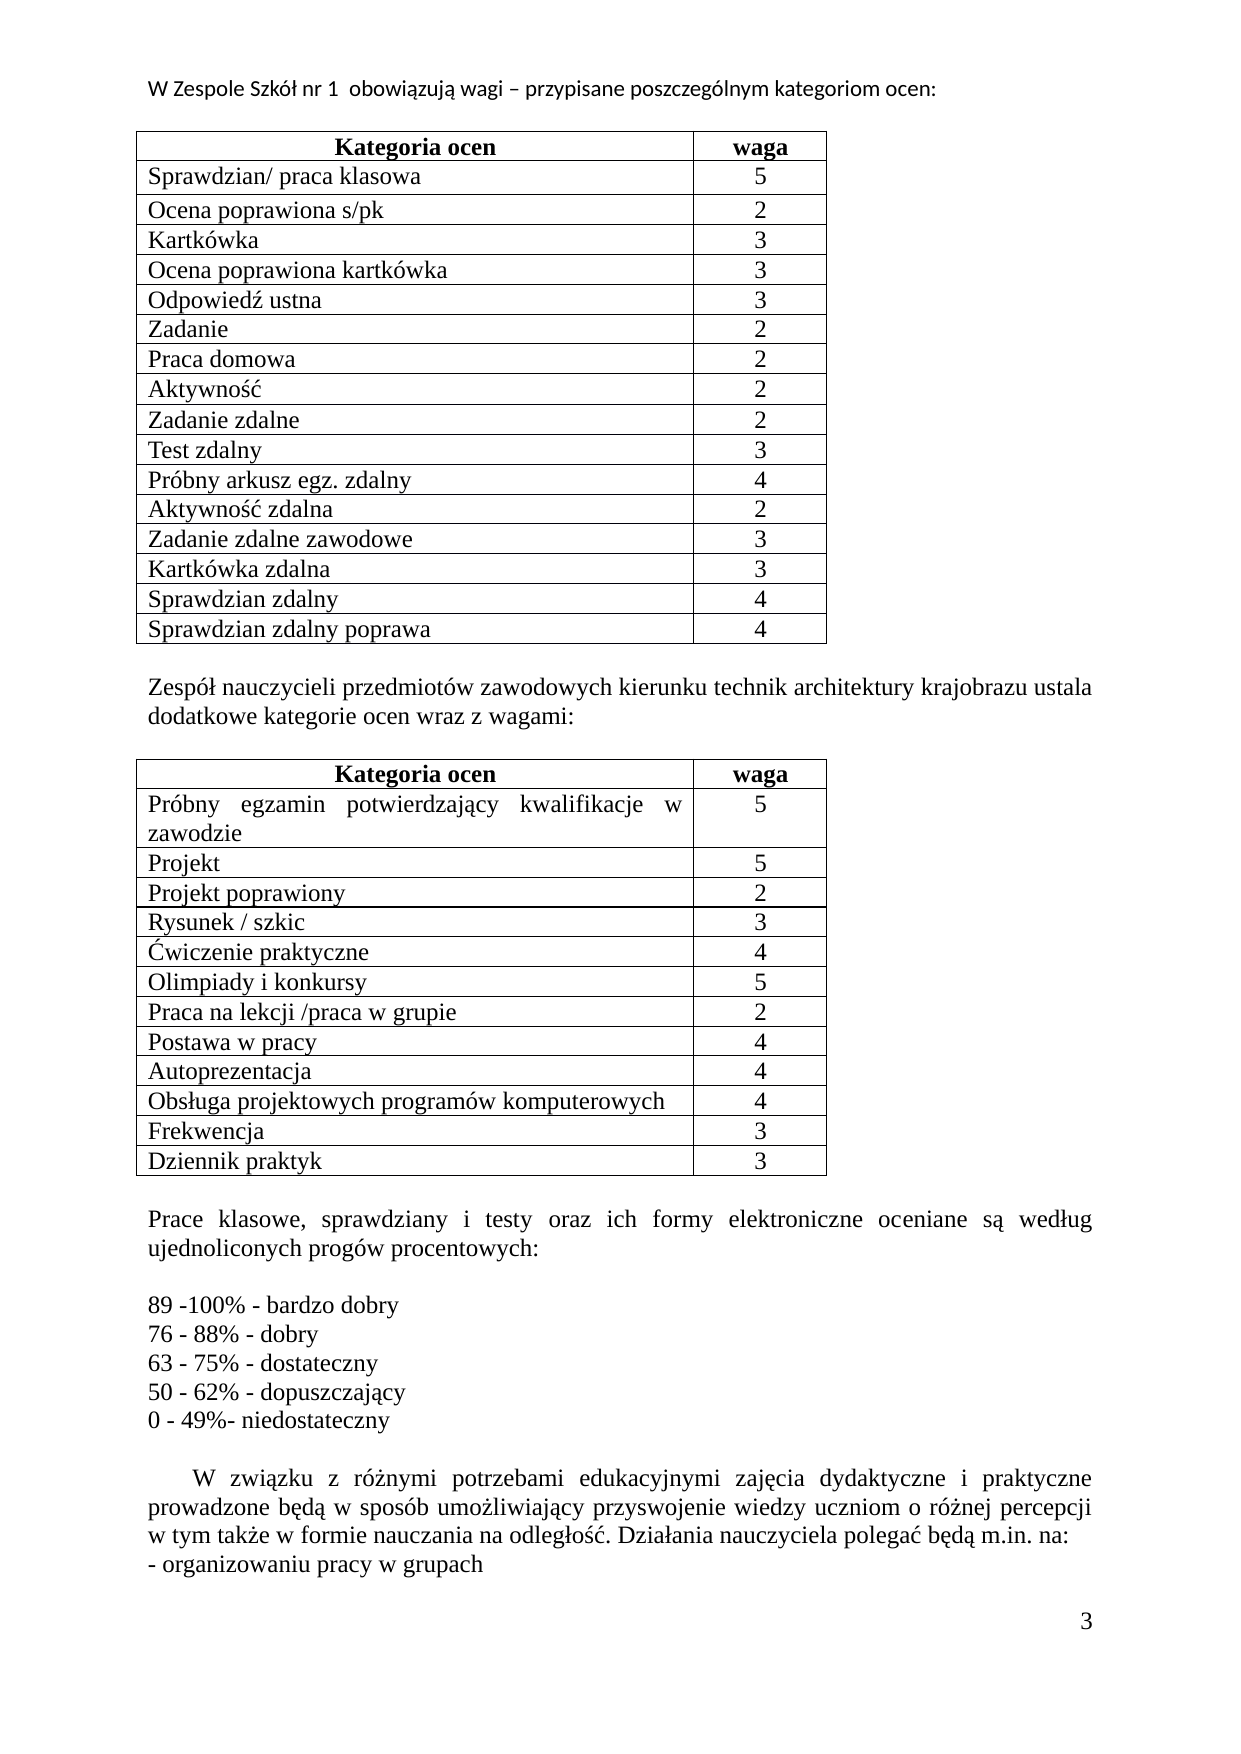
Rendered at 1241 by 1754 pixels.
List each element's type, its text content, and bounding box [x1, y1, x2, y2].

table_cell Aktywność zdalna [137, 495, 693, 523]
table_cell 5 [694, 848, 826, 877]
table_cell 3 [694, 554, 826, 583]
table_cell 4 [694, 937, 826, 966]
table_cell 4 [694, 1086, 826, 1115]
table_cell Sprawdzian zdalny poprawa [137, 614, 693, 642]
table_cell 2 [694, 997, 826, 1026]
table_cell 5 [694, 161, 826, 194]
table_cell Próbny arkusz egz. zdalny [137, 465, 693, 493]
text Prace klasowe, sprawdziany i testy oraz ich formy elektroniczne oceniane są według ujednoliconych progów procentowych: [148, 1204, 1093, 1262]
table_cell Rysunek / szkic [137, 908, 693, 936]
table_cell 2 [694, 315, 826, 343]
table_cell Projekt [137, 848, 693, 877]
table_cell 3 [694, 1116, 826, 1145]
table_cell Dziennik praktyk [137, 1146, 693, 1174]
text 63 - 75% - dostateczny [148, 1348, 1093, 1377]
table_cell Kartkówka [137, 225, 693, 254]
table_cell 5 [694, 789, 826, 847]
text 50 - 62% - dopuszczający [148, 1377, 1093, 1406]
list - organizowaniu pracy w grupach [148, 1549, 1093, 1578]
table_cell 2 [694, 405, 826, 434]
table_header waga [694, 132, 826, 160]
table_cell Ćwiczenie praktyczne [137, 937, 693, 966]
table_header Kategoria ocen [137, 760, 693, 788]
table_cell 5 [694, 967, 826, 996]
table_cell 4 [694, 614, 826, 642]
table_cell Obsługa projektowych programów komputerowych [137, 1086, 693, 1115]
table_cell Sprawdzian zdalny [137, 584, 693, 613]
table_cell 3 [694, 255, 826, 284]
table_cell Projekt poprawiony [137, 878, 693, 906]
table_cell Zadanie [137, 315, 693, 343]
text W Zespole Szkół nr 1 obowiązują wagi – przypisane poszczególnym kategoriom ocen: [148, 74, 1093, 102]
table_cell 3 [694, 435, 826, 464]
table_cell 2 [694, 195, 826, 224]
table_cell 2 [694, 878, 826, 906]
table_cell Ocena poprawiona s/pk [137, 195, 693, 224]
table_cell 4 [694, 1027, 826, 1055]
table_cell 4 [694, 465, 826, 493]
table_cell Próbny egzamin potwierdzający kwalifikacje w zawodzie [137, 789, 693, 847]
text 89 -100% - bardzo dobry [148, 1291, 1093, 1319]
table_cell Postawa w pracy [137, 1027, 693, 1055]
table_cell 3 [694, 908, 826, 936]
table_cell Olimpiady i konkursy [137, 967, 693, 996]
table_cell Aktywność [137, 374, 693, 404]
table_cell Autoprezentacja [137, 1056, 693, 1085]
table_cell 2 [694, 344, 826, 373]
table_header Kategoria ocen [137, 132, 693, 160]
list W związku z różnymi potrzebami edukacyjnymi zajęcia dydaktyczne i praktyczne prowadzone będą w sposób umożliwiający przyswojenie wiedzy uczniom o różnej percepcji w tym także w formie nauczania na odległość. Działania nauczyciela polegać będą m.in. na: [148, 1463, 1093, 1549]
table_cell Frekwencja [137, 1116, 693, 1145]
table_cell 3 [694, 524, 826, 553]
table_cell Test zdalny [137, 435, 693, 464]
table_cell Ocena poprawiona kartkówka [137, 255, 693, 284]
table_cell 2 [694, 374, 826, 404]
table_cell 4 [694, 584, 826, 613]
table_cell 3 [694, 225, 826, 254]
table_header waga [694, 760, 826, 788]
table_cell 3 [694, 285, 826, 313]
text 76 - 88% - dobry [148, 1319, 1093, 1348]
table_cell Sprawdzian/ praca klasowa [137, 161, 693, 194]
table_cell 2 [694, 495, 826, 523]
table_cell Praca na lekcji /praca w grupie [137, 997, 693, 1026]
table_cell Zadanie zdalne zawodowe [137, 524, 693, 553]
table_cell 3 [694, 1146, 826, 1174]
table_cell Praca domowa [137, 344, 693, 373]
table_cell Kartkówka zdalna [137, 554, 693, 583]
table_cell Odpowiedź ustna [137, 285, 693, 313]
table_cell 4 [694, 1056, 826, 1085]
text Zespół nauczycieli przedmiotów zawodowych kierunku technik architektury krajobrazu ustala dodatkowe kategorie ocen wraz z wagami: [148, 672, 1093, 730]
table_cell Zadanie zdalne [137, 405, 693, 434]
text 0 - 49%- niedostateczny [148, 1406, 1093, 1434]
